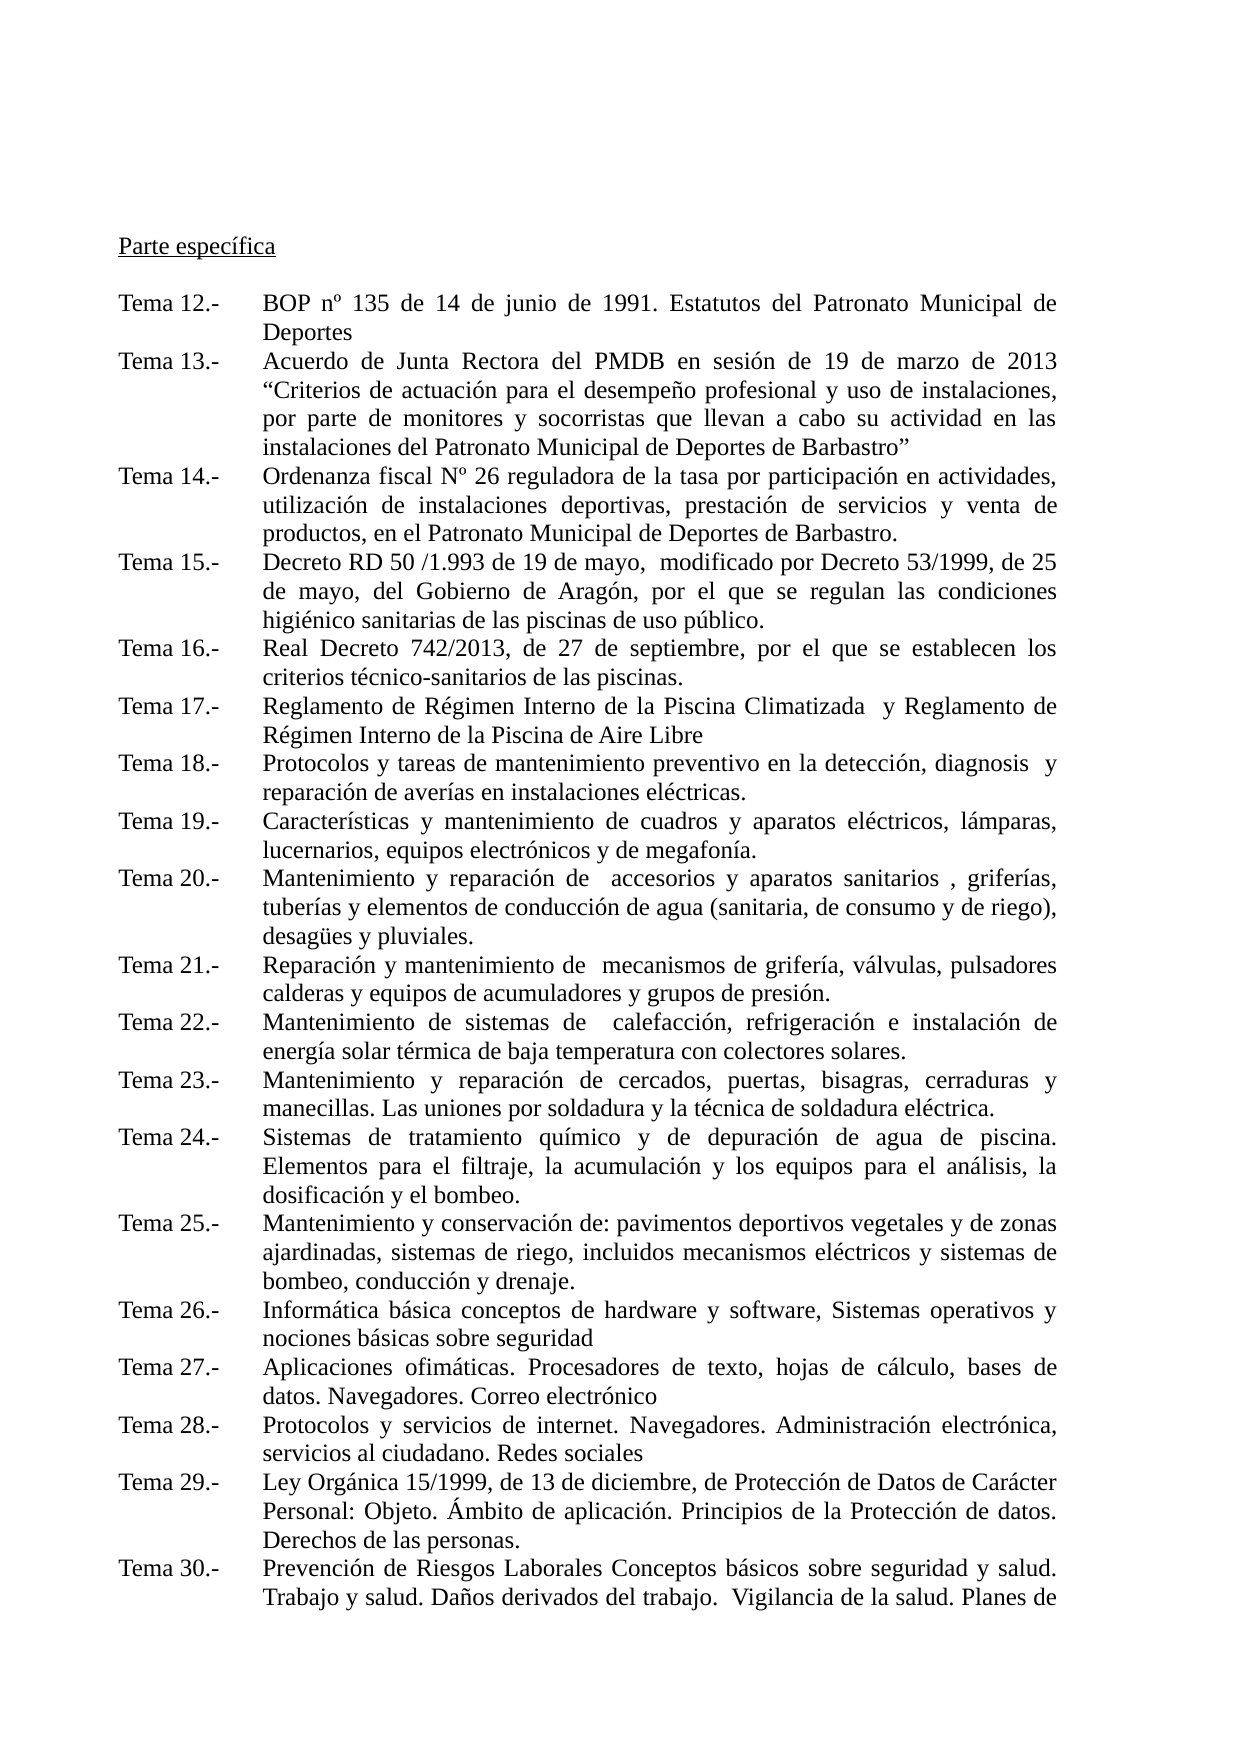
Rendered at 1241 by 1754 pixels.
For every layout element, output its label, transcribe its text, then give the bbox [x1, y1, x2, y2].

table_cell Acuerdo de Junta Rectora del PMDB en sesión de 19 de marzo de 2013 “Criterios de actuación para el desempeño profesional y uso de instalaciones, por parte de monitores y socorristas que llevan a cabo su actividad en las instalaciones del Patronato Municipal de Deportes de Barbastro” [251, 346, 1069, 461]
table_cell [251, 118, 1069, 146]
table_cell Tema 23.- [107, 1065, 251, 1122]
table_header Tema 12.- [107, 289, 251, 346]
table_cell Tema 30.- [107, 1554, 251, 1611]
table_cell Tema 17.- [107, 691, 251, 748]
table_cell Tema 28.- [107, 1410, 251, 1467]
table_cell Tema 24.- [107, 1122, 251, 1208]
table_cell Protocolos y servicios de internet. Navegadores. Administración electrónica, servicios al ciudadano. Redes sociales [251, 1410, 1069, 1467]
table_cell Tema 19.- [107, 806, 251, 863]
table_cell Tema 20.- [107, 864, 251, 950]
table_cell [107, 174, 251, 202]
table_cell [107, 146, 251, 174]
table_cell Tema 29.- [107, 1467, 251, 1553]
table_cell Tema 18.- [107, 749, 251, 806]
table_cell Características y mantenimiento de cuadros y aparatos eléctricos, lámparas, lucernarios, equipos electrónicos y de megafonía. [251, 806, 1069, 863]
table_header BOP nº 135 de 14 de junio de 1991. Estatutos del Patronato Municipal de Deportes [251, 289, 1069, 346]
table_cell Decreto RD 50 /1.993 de 19 de mayo, modificado por Decreto 53/1999, de 25 de mayo, del Gobierno de Aragón, por el que se regulan las condiciones higiénico sanitarias de las piscinas de uso público. [251, 547, 1069, 633]
table_cell Tema 13.- [107, 346, 251, 461]
table_cell Tema 15.- [107, 547, 251, 633]
table_cell Reglamento de Régimen Interno de la Piscina Climatizada y Reglamento de Régimen Interno de la Piscina de Aire Libre [251, 691, 1069, 748]
table_cell Ley Orgánica 15/1999, de 13 de diciembre, de Protección de Datos de Carácter Personal: Objeto. Ámbito de aplicación. Principios de la Protección de datos. Derechos de las personas. [251, 1467, 1069, 1553]
table_cell Mantenimiento de sistemas de calefacción, refrigeración e instalación de energía solar térmica de baja temperatura con colectores solares. [251, 1007, 1069, 1065]
table_cell [251, 146, 1069, 174]
table_cell Tema 14.- [107, 461, 251, 547]
table_cell Mantenimiento y reparación de accesorios y aparatos sanitarios , griferías, tuberías y elementos de conducción de agua (sanitaria, de consumo y de riego), desagües y pluviales. [251, 864, 1069, 950]
table_cell Tema 25.- [107, 1209, 251, 1295]
table_cell Tema 16.- [107, 634, 251, 691]
table_cell Tema 26.- [107, 1295, 251, 1352]
table_cell [107, 118, 251, 146]
text Parte específica [118, 231, 1122, 260]
table_cell Protocolos y tareas de mantenimiento preventivo en la detección, diagnosis y reparación de averías en instalaciones eléctricas. [251, 749, 1069, 806]
table_cell Tema 21.- [107, 950, 251, 1007]
table_cell Ordenanza fiscal Nº 26 reguladora de la tasa por participación en actividades, utilización de instalaciones deportivas, prestación de servicios y venta de productos, en el Patronato Municipal de Deportes de Barbastro. [251, 461, 1069, 547]
table_cell Tema 27.- [107, 1352, 251, 1410]
table_cell Reparación y mantenimiento de mecanismos de grifería, válvulas, pulsadores calderas y equipos de acumuladores y grupos de presión. [251, 950, 1069, 1007]
table_cell Sistemas de tratamiento químico y de depuración de agua de piscina. Elementos para el filtraje, la acumulación y los equipos para el análisis, la dosificación y el bombeo. [251, 1122, 1069, 1208]
table_cell [251, 174, 1069, 202]
table_cell Mantenimiento y reparación de cercados, puertas, bisagras, cerraduras y manecillas. Las uniones por soldadura y la técnica de soldadura eléctrica. [251, 1065, 1069, 1122]
table_cell Tema 22.- [107, 1007, 251, 1065]
table_cell Real Decreto 742/2013, de 27 de septiembre, por el que se establecen los criterios técnico-sanitarios de las piscinas. [251, 634, 1069, 691]
table_cell Mantenimiento y conservación de: pavimentos deportivos vegetales y de zonas ajardinadas, sistemas de riego, incluidos mecanismos eléctricos y sistemas de bombeo, conducción y drenaje. [251, 1209, 1069, 1295]
table_cell Aplicaciones ofimáticas. Procesadores de texto, hojas de cálculo, bases de datos. Navegadores. Correo electrónico [251, 1352, 1069, 1410]
table_cell Prevención de Riesgos Laborales Conceptos básicos sobre seguridad y salud. Trabajo y salud. Daños derivados del trabajo. Vigilancia de la salud. Planes de [251, 1554, 1069, 1611]
table_cell Informática básica conceptos de hardware y software, Sistemas operativos y nociones básicas sobre seguridad [251, 1295, 1069, 1352]
